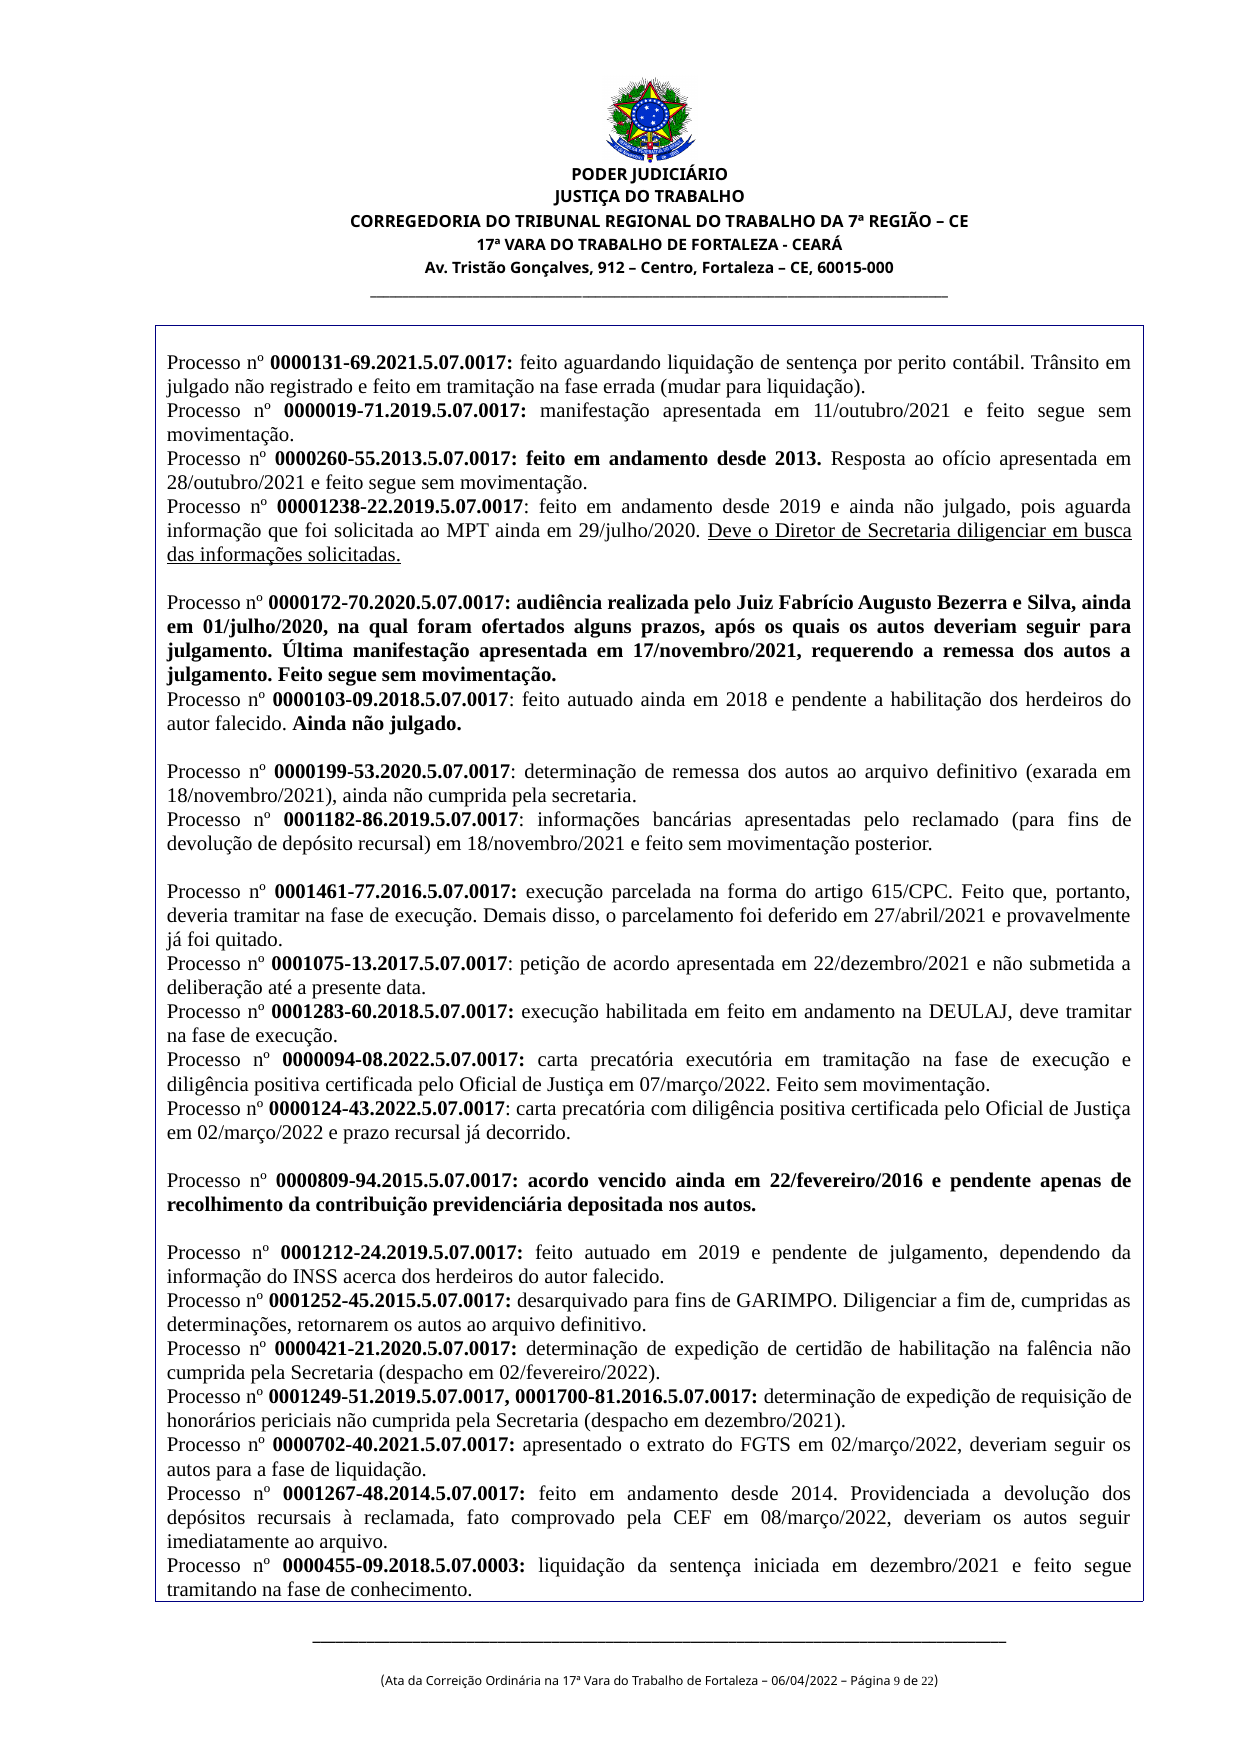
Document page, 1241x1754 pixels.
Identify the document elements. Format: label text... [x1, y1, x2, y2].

table_cell Processo nº 0000131-69.2021.5.07.0017: feito aguardando liquidação de sentença por perito contábil. Trânsito em julgado não registrado e feito em tramitação na fase errada (mudar para liquidação). Processo nº 0000019-71.2019.5.07.0017: manifestação apresentada em 11/outubro/2021 e feito segue sem movimentação. Processo nº 0000260-55.2013.5.07.0017: feito em andamento desde 2013. Resposta ao ofício apresentada em 28/outubro/2021 e feito segue sem movimentação. Processo nº 00001238-22.2019.5.07.0017: feito em andamento desde 2019 e ainda não julgado, pois aguarda informação que foi solicitada ao MPT ainda em 29/julho/2020. Deve o Diretor de Secretaria diligenciar em busca das informações solicitadas. Processo nº 0000172-70.2020.5.07.0017: audiência realizada pelo Juiz Fabrício Augusto Bezerra e Silva, ainda em 01/julho/2020, na qual foram ofertados alguns prazos, após os quais os autos deveriam seguir para julgamento. Última manifestação apresentada em 17/novembro/2021, requerendo a remessa dos autos a julgamento. Feito segue sem movimentação. Processo nº 0000103-09.2018.5.07.0017: feito autuado ainda em 2018 e pendente a habilitação dos herdeiros do autor falecido. Ainda não julgado. Processo nº 0000199-53.2020.5.07.0017: determinação de remessa dos autos ao arquivo definitivo (exarada em 18/novembro/2021), ainda não cumprida pela secretaria. Processo nº 0001182-86.2019.5.07.0017: informações bancárias apresentadas pelo reclamado (para fins de devolução de depósito recursal) em 18/novembro/2021 e feito sem movimentação posterior. Processo nº 0001461-77.2016.5.07.0017: execução parcelada na forma do artigo 615/CPC. Feito que, portanto, deveria tramitar na fase de execução. Demais disso, o parcelamento foi deferido em 27/abril/2021 e provavelmente já foi quitado. Processo nº 0001075-13.2017.5.07.0017: petição de acordo apresentada em 22/dezembro/2021 e não submetida a deliberação até a presente data. Processo nº 0001283-60.2018.5.07.0017: execução habilitada em feito em andamento na DEULAJ, deve tramitar na fase de execução. Processo nº 0000094-08.2022.5.07.0017: carta precatória executória em tramitação na fase de execução e diligência positiva certificada pelo Oficial de Justiça em 07/março/2022. Feito sem movimentação. Processo nº 0000124-43.2022.5.07.0017: carta precatória com diligência positiva certificada pelo Oficial de Justiça em 02/março/2022 e prazo recursal já decorrido. Processo nº 0000809-94.2015.5.07.0017: acordo vencido ainda em 22/fevereiro/2016 e pendente apenas de recolhimento da contribuição previdenciária depositada nos autos. Processo nº 0001212-24.2019.5.07.0017: feito autuado em 2019 e pendente de julgamento, dependendo da informação do INSS acerca dos herdeiros do autor falecido. Processo nº 0001252-45.2015.5.07.0017: desarquivado para fins de GARIMPO. Diligenciar a fim de, cumpridas as determinações, retornarem os autos ao arquivo definitivo. Processo nº 0000421-21.2020.5.07.0017: determinação de expedição de certidão de habilitação na falência não cumprida pela Secretaria (despacho em 02/fevereiro/2022). Processo nº 0001249-51.2019.5.07.0017, 0001700-81.2016.5.07.0017: determinação de expedição de requisição de honorários periciais não cumprida pela Secretaria (despacho em dezembro/2021). Processo nº 0000702-40.2021.5.07.0017: apresentado o extrato do FGTS em 02/março/2022, deveriam seguir os autos para a fase de liquidação. Processo nº 0001267-48.2014.5.07.0017: feito em andamento desde 2014. Providenciada a devolução dos depósitos recursais à reclamada, fato comprovado pela CEF em 08/março/2022, deveriam os autos seguir imediatamente ao arquivo. Processo nº 0000455-09.2018.5.07.0003: liquidação da sentença iniciada em dezembro/2021 e feito segue tramitando na fase de conhecimento. [156, 326, 1143, 1601]
picture [602, 75, 698, 164]
